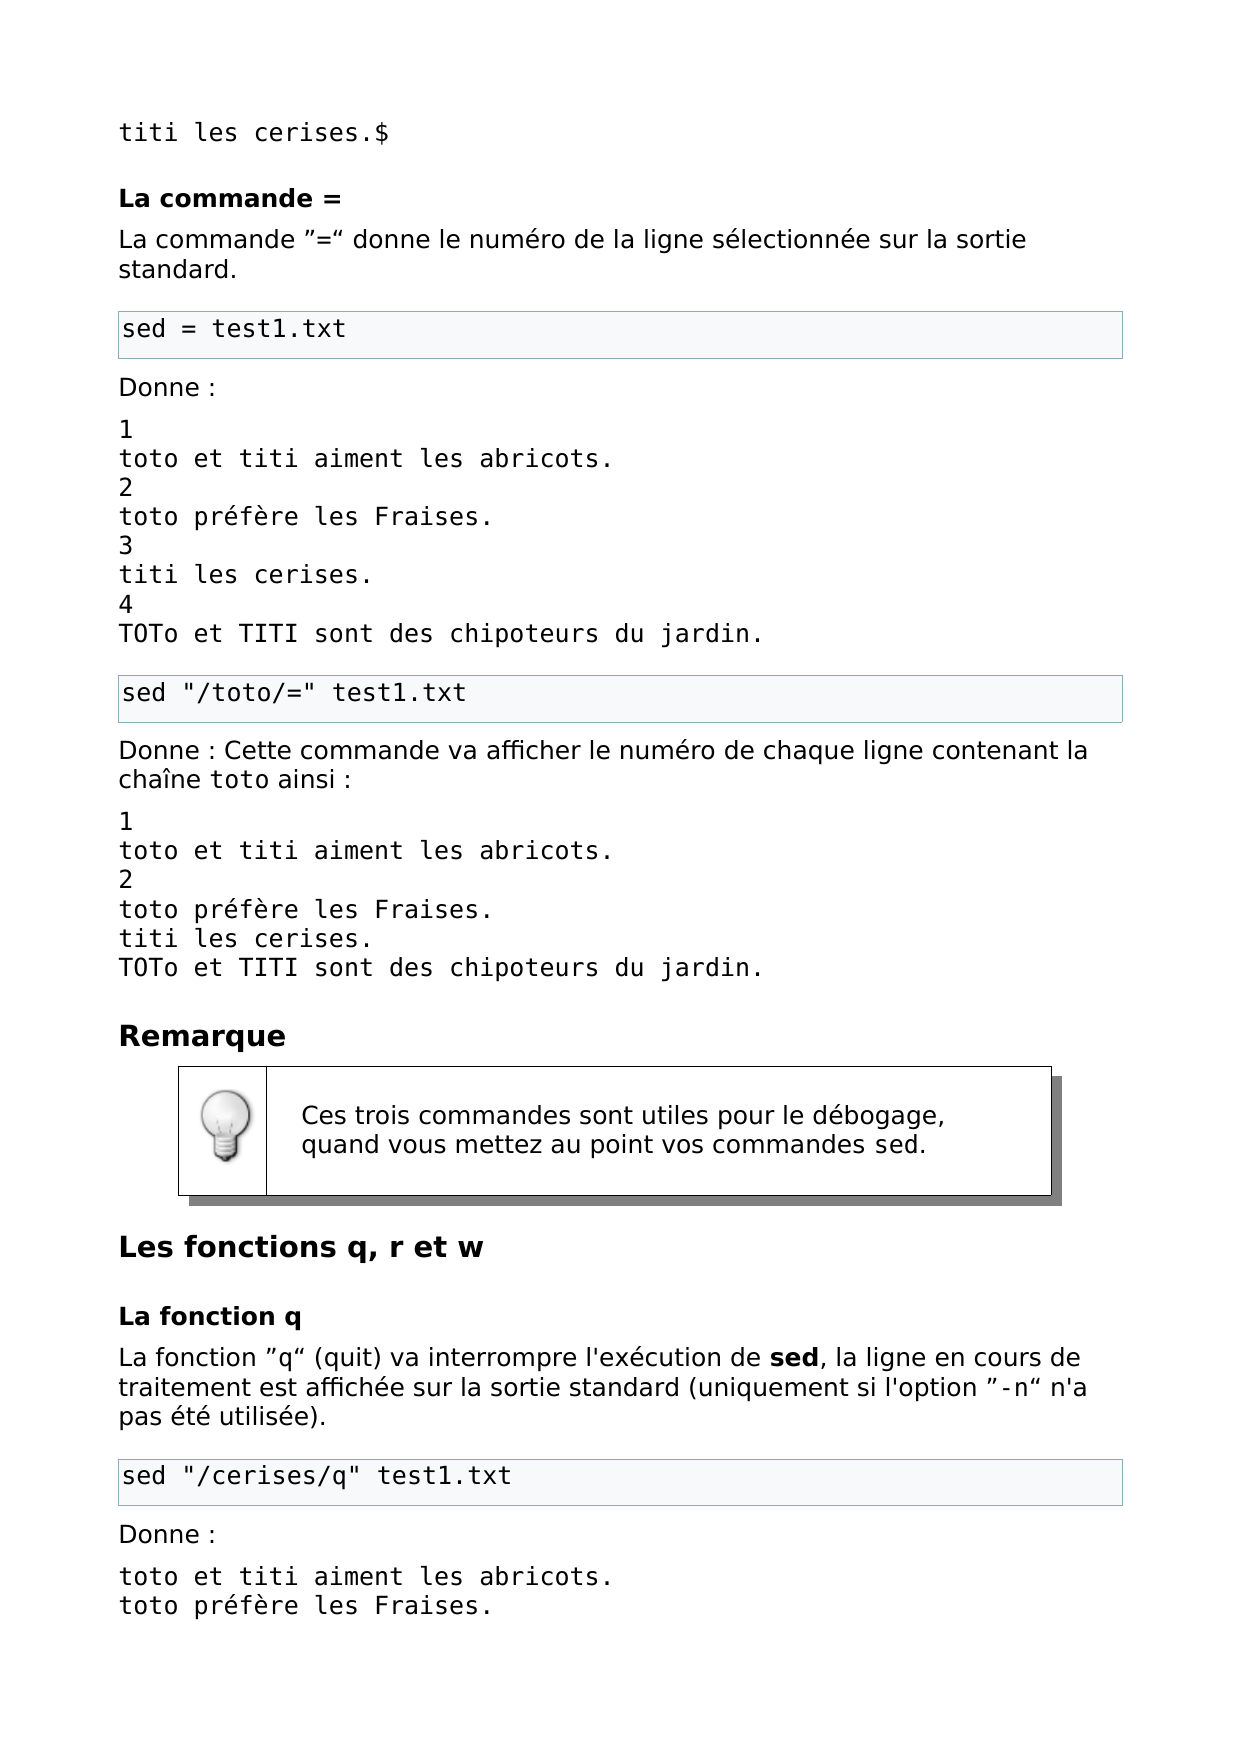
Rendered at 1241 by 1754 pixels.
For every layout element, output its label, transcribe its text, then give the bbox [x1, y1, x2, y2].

text 1 toto et titi aiment les abricots. 2 toto préfère les Fraises. 3 titi les cerises. 4 TOTo et TITI sont des chipoteurs du jardin. [118, 415, 1122, 648]
table_header [179, 1067, 266, 1195]
text titi les cerises.$ [118, 118, 1122, 147]
table_header Ces trois commandes sont utiles pour le débogage, quand vous mettez au point vos commandes sed. [267, 1067, 1051, 1195]
text toto et titi aiment les abricots. toto préfère les Fraises. [118, 1562, 1122, 1620]
text 1 toto et titi aiment les abricots. 2 toto préfère les Fraises. titi les cerises. TOTo et TITI sont des chipoteurs du jardin. [118, 807, 1122, 982]
text Donne : [118, 1520, 1122, 1549]
text Donne : Cette commande va afficher le numéro de chaque ligne contenant la chaîne toto ainsi : [118, 736, 1122, 795]
text La commande ”=“ donne le numéro de la ligne sélectionnée sur la sortie standard. [118, 226, 1122, 284]
subtitle La fonction q [118, 1302, 1122, 1331]
text La fonction ”q“ (quit) va interrompre l'exécution de sed, la ligne en cours de traitement est affichée sur la sortie standard (uniquement si l'option ”-n“ n'a pas été utilisée). [118, 1344, 1122, 1431]
table_header sed "/cerises/q" test1.txt [119, 1460, 1122, 1505]
subtitle Les fonctions q, r et w [118, 1231, 1122, 1264]
text Donne : [118, 373, 1122, 402]
picture [190, 1089, 266, 1165]
subtitle Remarque [118, 1019, 1122, 1053]
table_header sed "/toto/=" test1.txt [119, 676, 1122, 722]
table_header sed = test1.txt [119, 312, 1122, 358]
subtitle La commande = [118, 184, 1122, 213]
